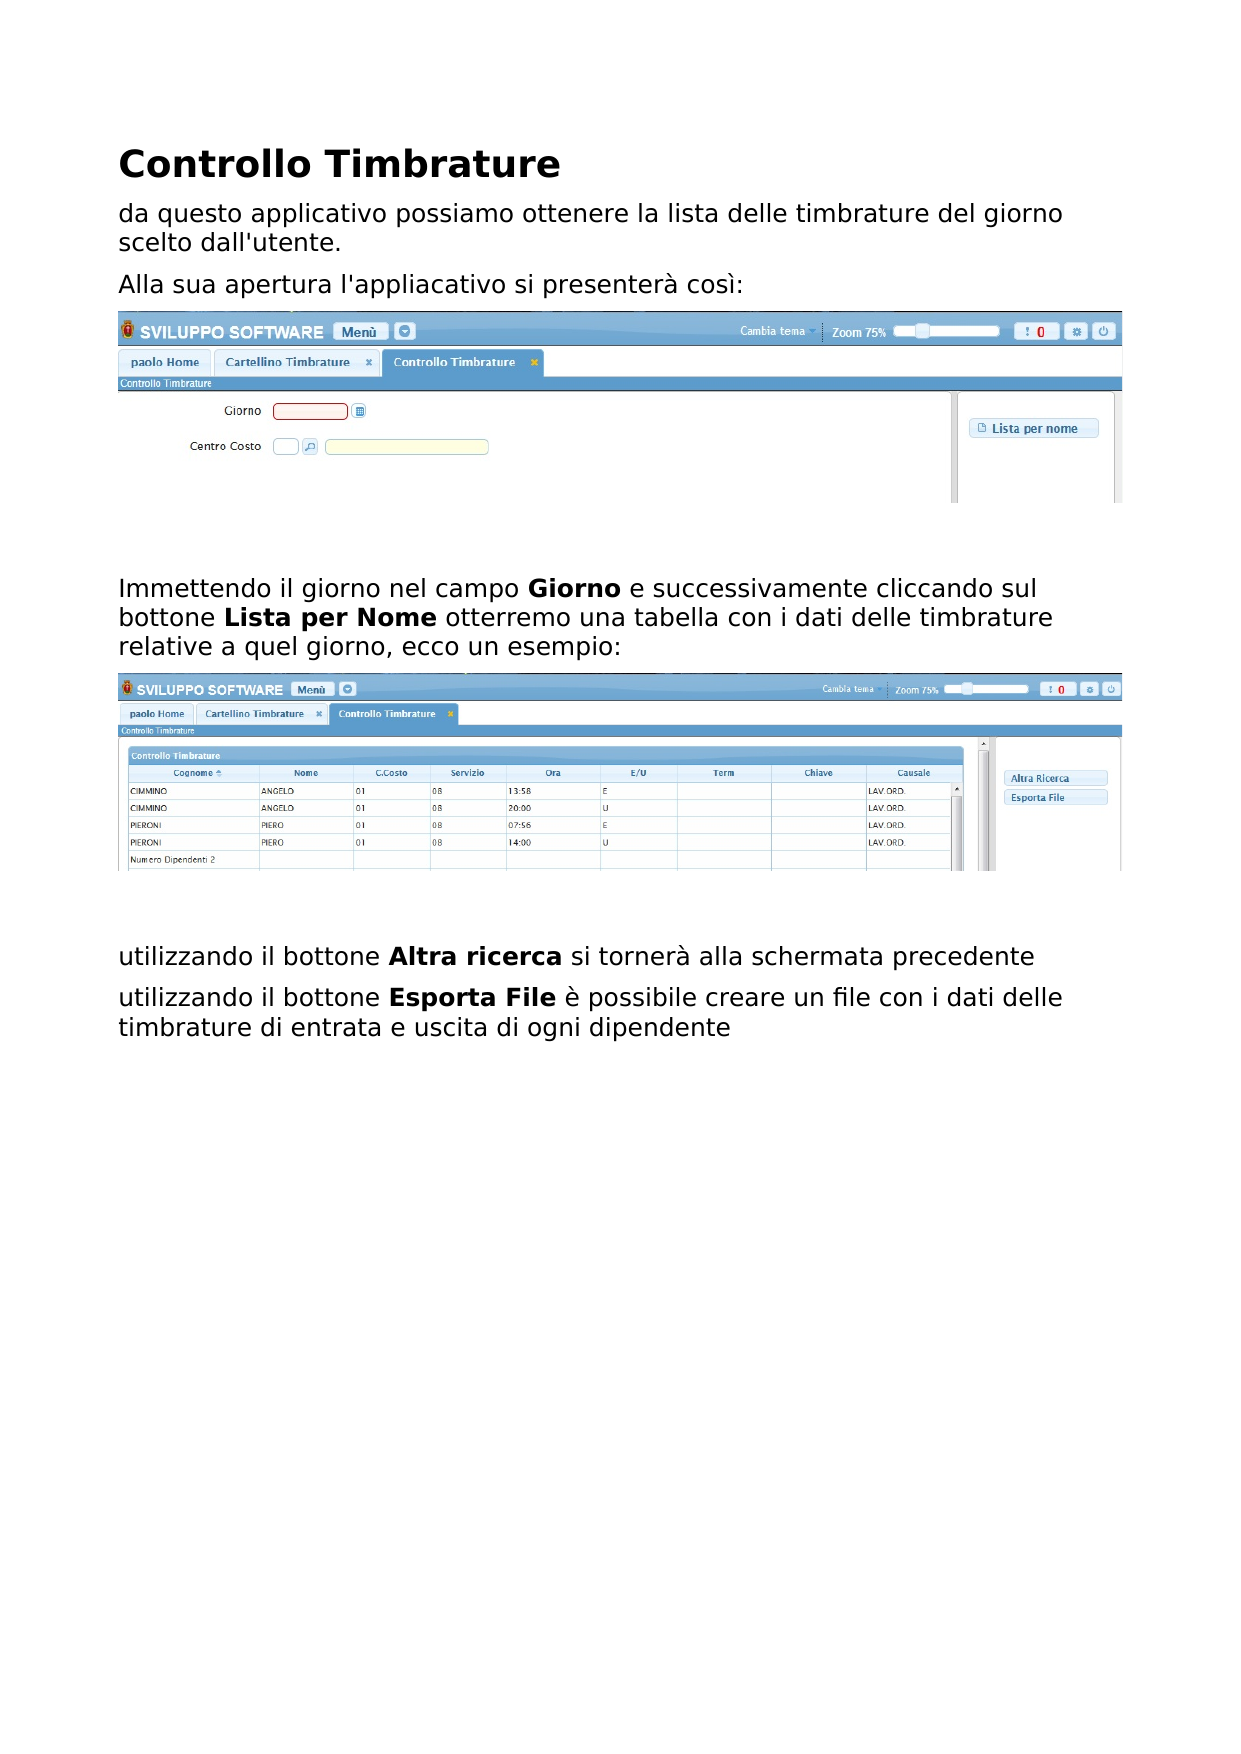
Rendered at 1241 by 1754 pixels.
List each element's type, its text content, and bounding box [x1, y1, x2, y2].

text da questo applicativo possiamo ottenere la lista delle timbrature del giorno scelto dall'utente. [118, 199, 1122, 258]
subtitle Controllo Timbrature [118, 143, 1122, 187]
text utilizzando il bottone Esporta File è possibile creare un file con i dati delle timbrature di entrata e uscita di ogni dipendente [118, 983, 1122, 1042]
text Alla sua apertura l'appliacativo si presenterà così: [118, 270, 1122, 299]
picture [118, 673, 1123, 871]
text utilizzando il bottone Altra ricerca si tornerà alla schermata precedente [118, 942, 1122, 971]
picture [118, 311, 1123, 503]
text Immettendo il giorno nel campo Giorno e successivamente cliccando sul bottone Lista per Nome otterremo una tabella con i dati delle timbrature relative a quel giorno, ecco un esempio: [118, 574, 1122, 661]
